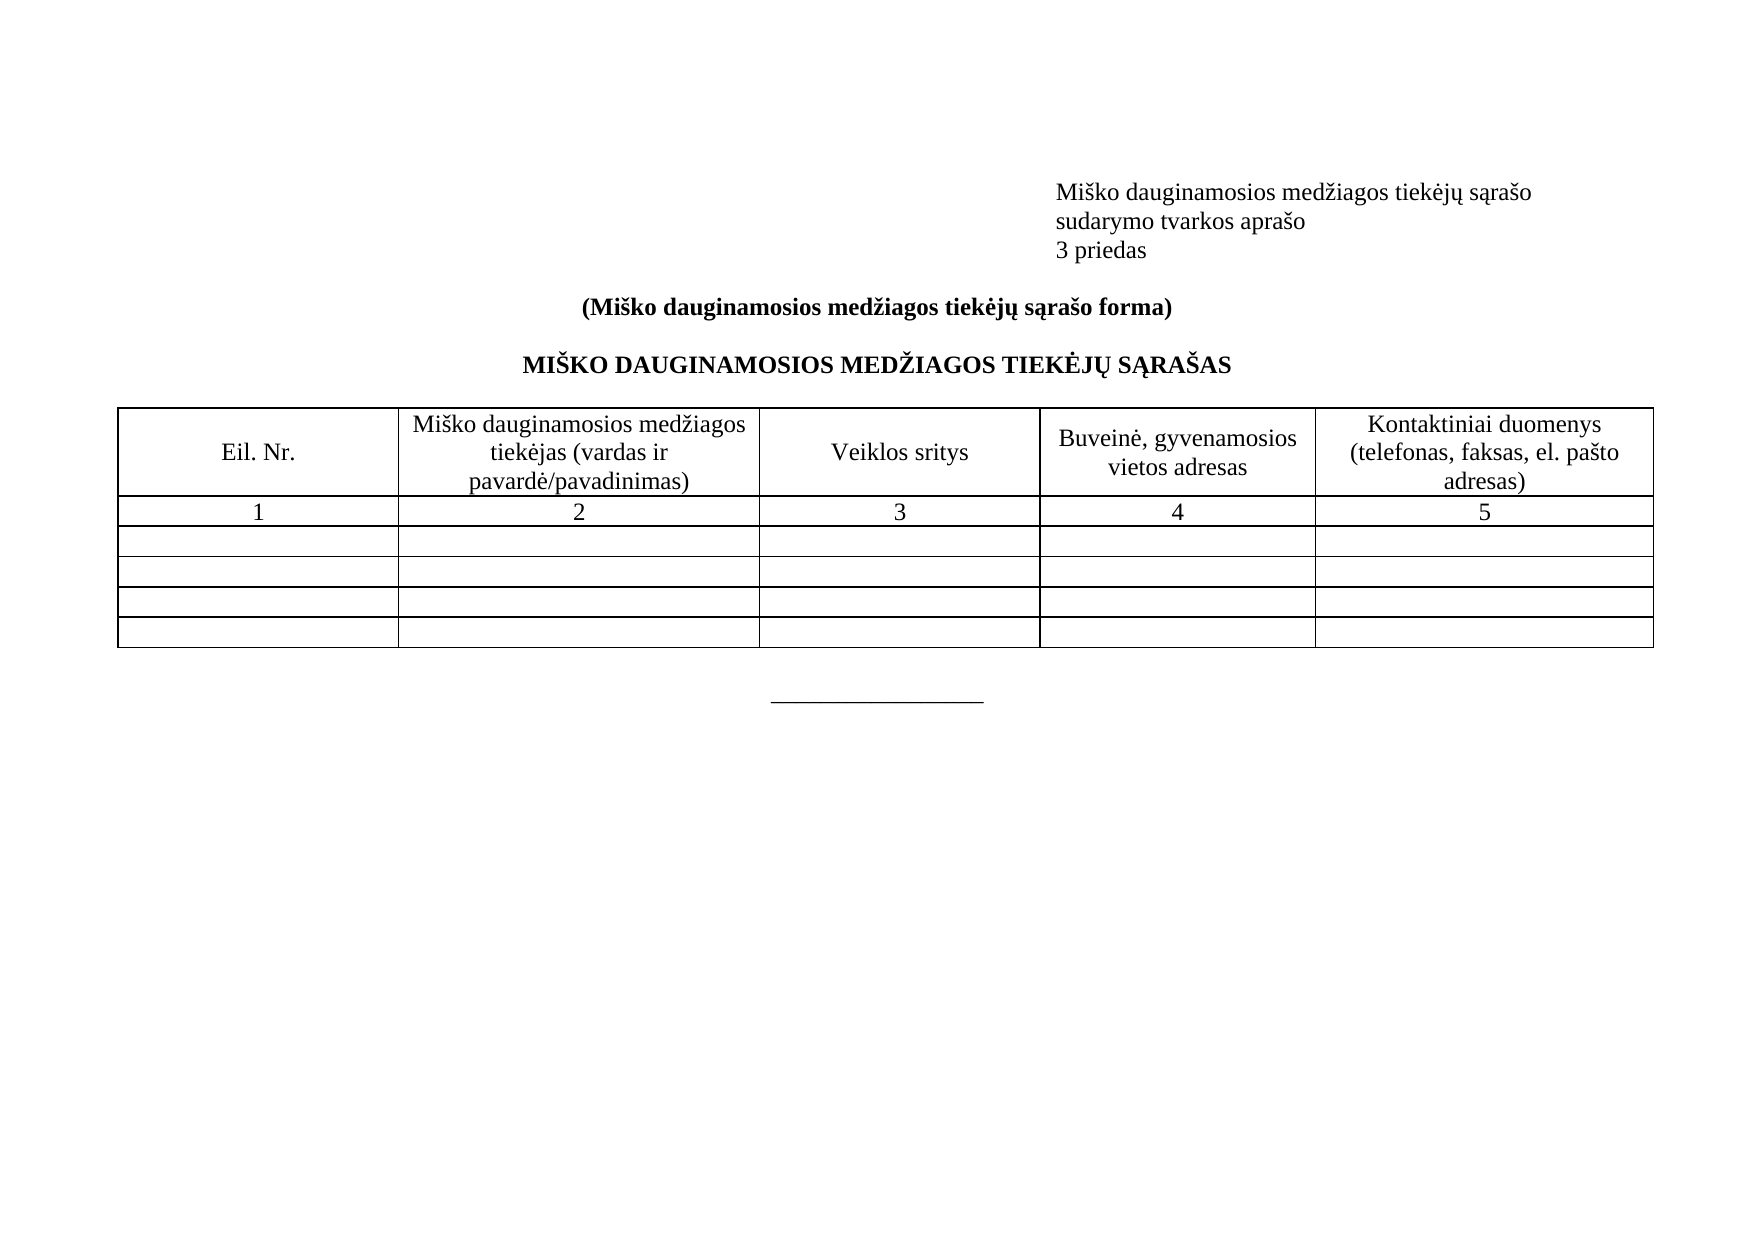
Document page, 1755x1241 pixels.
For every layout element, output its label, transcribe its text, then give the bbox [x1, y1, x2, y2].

table_cell 2 [399, 497, 759, 525]
table_cell [1041, 618, 1315, 647]
table_cell [399, 588, 759, 616]
text MIŠKO DAUGINAMOSIOS MEDŽIAGOS TIEKĖJŲ SĄRAŠAS [118, 350, 1636, 378]
table_cell 3 [760, 497, 1039, 525]
table_cell [760, 588, 1039, 616]
table_cell [1316, 527, 1653, 556]
table_header Miško dauginamosios medžiagos tiekėjas (vardas ir pavardė/pavadinimas) [399, 409, 759, 495]
text (Miško dauginamosios medžiagos tiekėjų sąrašo forma) [118, 292, 1636, 321]
table_cell [399, 557, 759, 586]
table_header Buveinė, gyvenamosios vietos adresas [1041, 409, 1315, 495]
table_cell [1041, 588, 1315, 616]
table_header Kontaktiniai duomenys (telefonas, faksas, el. pašto adresas) [1316, 409, 1653, 495]
table_cell [1316, 618, 1653, 647]
table_cell [1041, 527, 1315, 556]
table_cell [399, 527, 759, 556]
table_cell [119, 588, 398, 616]
table_cell [760, 618, 1039, 647]
text _________________ [118, 677, 1636, 706]
table_header Eil. Nr. [119, 409, 398, 495]
text Miško dauginamosios medžiagos tiekėjų sąrašo sudarymo tvarkos aprašo [1056, 177, 1636, 235]
table_cell [399, 618, 759, 647]
text 3 priedas [1056, 235, 1636, 263]
table_cell 5 [1316, 497, 1653, 525]
table_cell [119, 527, 398, 556]
table_cell 1 [119, 497, 398, 525]
table_cell 4 [1041, 497, 1315, 525]
table_cell [119, 557, 398, 586]
table_cell [760, 527, 1039, 556]
table_cell [1041, 557, 1315, 586]
table_cell [119, 618, 398, 647]
table_cell [1316, 588, 1653, 616]
table_cell [1316, 557, 1653, 586]
table_cell [760, 557, 1039, 586]
table_header Veiklos sritys [760, 409, 1039, 495]
